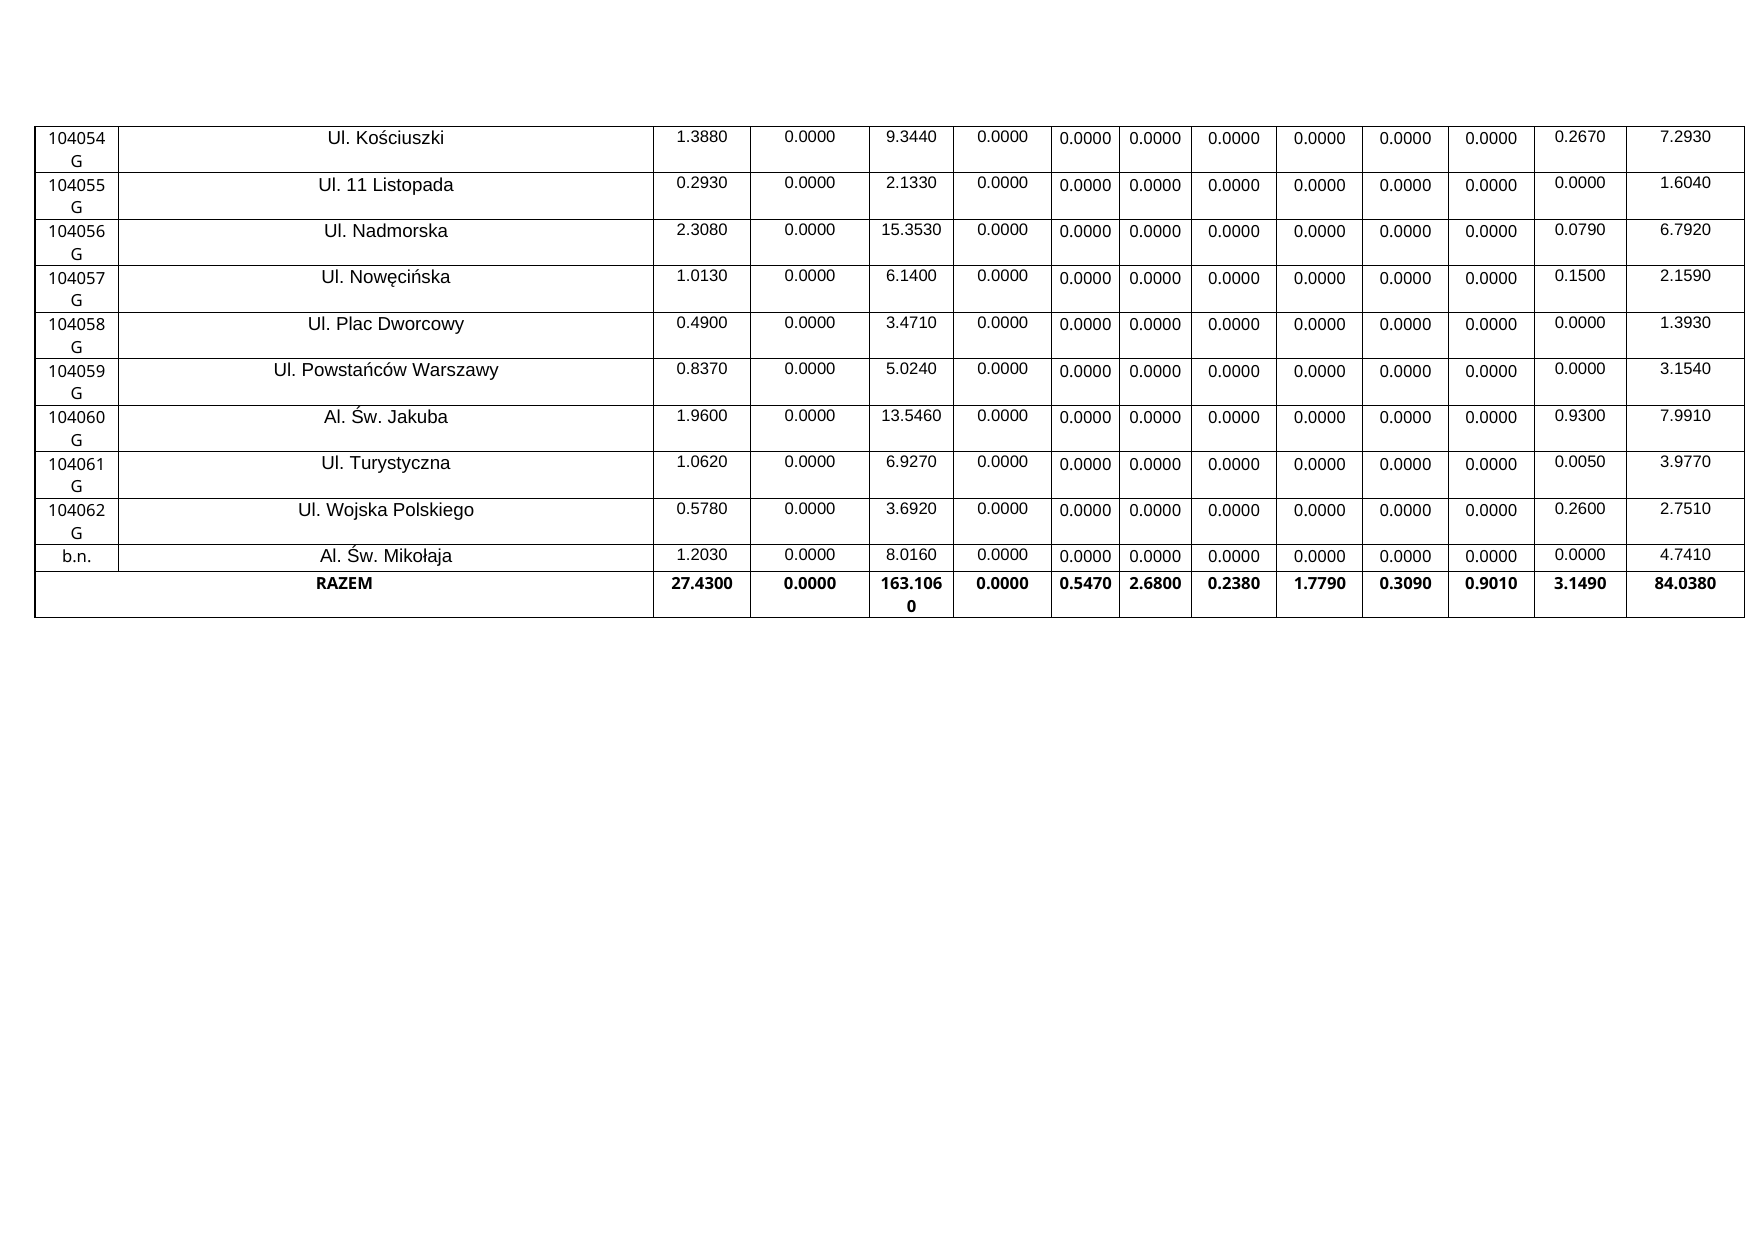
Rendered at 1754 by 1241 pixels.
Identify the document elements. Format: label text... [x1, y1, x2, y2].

table_cell 0.0000 [1052, 452, 1119, 497]
table_cell 0.0000 [1052, 313, 1119, 358]
table_cell 0.0000 [1449, 499, 1534, 544]
table_cell 0.1500 [1535, 266, 1626, 312]
table_cell 0.4900 [654, 313, 750, 358]
table_cell Ul. Kościuszki [119, 127, 653, 172]
table_cell 0.0000 [1535, 173, 1626, 219]
table_cell 6.9270 [870, 452, 953, 497]
table_cell 0.0000 [1120, 220, 1191, 265]
table_cell 0.3090 [1363, 572, 1448, 617]
table_cell 0.0000 [1052, 127, 1119, 172]
table_cell 0.0000 [1052, 266, 1119, 312]
table_cell 15.3530 [870, 220, 953, 265]
table_cell 0.0000 [1120, 266, 1191, 312]
table_cell 0.0000 [954, 572, 1051, 617]
table_cell 2.1330 [870, 173, 953, 219]
table_cell 104056G [36, 220, 118, 265]
table_cell 0.0000 [751, 545, 869, 571]
table_cell 7.2930 [1627, 127, 1744, 172]
table_cell Ul. Turystyczna [119, 452, 653, 497]
table_cell 0.0000 [1120, 313, 1191, 358]
table_cell 0.0000 [1277, 545, 1362, 571]
table_cell 0.2930 [654, 173, 750, 219]
table_cell 1.3930 [1627, 313, 1744, 358]
table_cell 1.7790 [1277, 572, 1362, 617]
table_cell 6.7920 [1627, 220, 1744, 265]
table_cell 0.0000 [1277, 499, 1362, 544]
table_cell Ul. Nowęcińska [119, 266, 653, 312]
table_cell 0.0000 [1363, 313, 1448, 358]
table_cell 84.0380 [1627, 572, 1744, 617]
table_cell 0.0000 [1363, 545, 1448, 571]
table_cell 5.0240 [870, 359, 953, 404]
table_cell 0.0000 [1449, 266, 1534, 312]
table_cell b.n. [36, 545, 118, 571]
table_cell 1.0130 [654, 266, 750, 312]
table_cell 0.0000 [1120, 545, 1191, 571]
table_cell 4.7410 [1627, 545, 1744, 571]
table_cell 0.9300 [1535, 406, 1626, 451]
table_cell 0.0000 [1363, 499, 1448, 544]
table_cell 0.0000 [954, 452, 1051, 497]
table_cell 0.0000 [1192, 406, 1276, 451]
table_cell 0.0000 [1449, 452, 1534, 497]
table_cell 104059G [36, 359, 118, 404]
table_cell 0.0000 [1449, 359, 1534, 404]
table_cell 0.0000 [954, 499, 1051, 544]
table_cell 0.0000 [1192, 545, 1276, 571]
table_cell 3.9770 [1627, 452, 1744, 497]
table_cell 0.0000 [751, 359, 869, 404]
table_cell Ul. Wojska Polskiego [119, 499, 653, 544]
table_cell 0.5780 [654, 499, 750, 544]
table_cell 0.0000 [1449, 545, 1534, 571]
table_cell 0.0000 [1052, 359, 1119, 404]
table_cell Ul. Powstańców Warszawy [119, 359, 653, 404]
table_cell 0.2670 [1535, 127, 1626, 172]
table_cell 0.0000 [751, 313, 869, 358]
table_cell 0.0000 [1277, 452, 1362, 497]
table_cell 0.0000 [1192, 499, 1276, 544]
table_cell 0.0000 [751, 220, 869, 265]
table_cell 0.0000 [954, 127, 1051, 172]
table_cell 0.0000 [954, 173, 1051, 219]
table_cell 0.0000 [1192, 220, 1276, 265]
table_cell 0.0000 [751, 127, 869, 172]
table_cell 8.0160 [870, 545, 953, 571]
table_cell 0.0000 [1192, 313, 1276, 358]
table_cell 0.0000 [1120, 173, 1191, 219]
table_cell 27.4300 [654, 572, 750, 617]
table_cell 2.1590 [1627, 266, 1744, 312]
table_cell 0.0790 [1535, 220, 1626, 265]
table_cell 104060G [36, 406, 118, 451]
table_cell 0.0000 [1120, 452, 1191, 497]
table_cell 0.0000 [1120, 127, 1191, 172]
table_cell 0.0000 [1120, 359, 1191, 404]
table_cell 1.0620 [654, 452, 750, 497]
table_cell 0.0000 [751, 572, 869, 617]
table_cell 9.3440 [870, 127, 953, 172]
table_cell Ul. 11 Listopada [119, 173, 653, 219]
table_cell 0.0000 [1277, 220, 1362, 265]
table_cell 0.0000 [1535, 313, 1626, 358]
table_cell 0.0000 [954, 266, 1051, 312]
table_cell 0.0000 [1120, 406, 1191, 451]
table_cell 0.0000 [1052, 173, 1119, 219]
table_cell 104055G [36, 173, 118, 219]
table_cell 0.0000 [1535, 545, 1626, 571]
table_cell 0.0000 [1449, 313, 1534, 358]
table_cell 104057G [36, 266, 118, 312]
table_cell 0.0000 [1052, 499, 1119, 544]
table_cell 1.2030 [654, 545, 750, 571]
table_cell 163.1060 [870, 572, 953, 617]
table_cell 104054G [36, 127, 118, 172]
table_cell 0.0000 [1363, 359, 1448, 404]
table_cell 2.7510 [1627, 499, 1744, 544]
table_cell 1.6040 [1627, 173, 1744, 219]
table_cell 0.0000 [1120, 499, 1191, 544]
table_cell 0.0000 [1449, 406, 1534, 451]
table_cell 0.9010 [1449, 572, 1534, 617]
table_cell Ul. Plac Dworcowy [119, 313, 653, 358]
table_cell 0.0000 [751, 266, 869, 312]
table_cell 0.0000 [954, 359, 1051, 404]
table_cell 2.6800 [1120, 572, 1191, 617]
table_cell 0.0000 [1363, 173, 1448, 219]
table_cell 0.0000 [751, 406, 869, 451]
table_cell 0.0000 [954, 220, 1051, 265]
table_cell 0.0000 [1363, 266, 1448, 312]
table_cell 0.0000 [1449, 127, 1534, 172]
table_cell 6.1400 [870, 266, 953, 312]
table_cell 0.0000 [954, 406, 1051, 451]
table_cell 104058G [36, 313, 118, 358]
table_cell Al. Św. Mikołaja [119, 545, 653, 571]
table_cell 13.5460 [870, 406, 953, 451]
table_cell 0.0000 [1449, 220, 1534, 265]
table_cell 0.0000 [954, 545, 1051, 571]
table_cell Al. Św. Jakuba [119, 406, 653, 451]
table_cell 0.0000 [1363, 220, 1448, 265]
table_cell 0.8370 [654, 359, 750, 404]
table_cell 3.4710 [870, 313, 953, 358]
table_cell 0.0000 [1363, 127, 1448, 172]
table_cell 0.0050 [1535, 452, 1626, 497]
table_cell 0.5470 [1052, 572, 1119, 617]
table_cell 0.2380 [1192, 572, 1276, 617]
table_cell 0.0000 [1277, 173, 1362, 219]
table_cell 0.0000 [751, 499, 869, 544]
table_cell 0.0000 [1192, 359, 1276, 404]
table_cell 0.0000 [751, 452, 869, 497]
table_cell 3.6920 [870, 499, 953, 544]
table_cell 0.0000 [1363, 406, 1448, 451]
table_cell 0.0000 [1192, 452, 1276, 497]
table_cell 3.1490 [1535, 572, 1626, 617]
table_cell 0.0000 [751, 173, 869, 219]
table_cell 0.0000 [1192, 266, 1276, 312]
table_cell 0.0000 [1363, 452, 1448, 497]
table_cell 0.0000 [1192, 173, 1276, 219]
table_cell 0.0000 [1277, 127, 1362, 172]
table_cell 7.9910 [1627, 406, 1744, 451]
table_cell 1.9600 [654, 406, 750, 451]
table_cell 0.0000 [1052, 545, 1119, 571]
table_cell 0.0000 [954, 313, 1051, 358]
table_cell 0.0000 [1277, 406, 1362, 451]
table_cell 0.0000 [1277, 313, 1362, 358]
table_cell 0.0000 [1277, 359, 1362, 404]
table_cell 0.0000 [1449, 173, 1534, 219]
table_cell 0.0000 [1535, 359, 1626, 404]
table_cell 0.0000 [1052, 220, 1119, 265]
table_cell RAZEM [36, 572, 653, 617]
table_cell 0.2600 [1535, 499, 1626, 544]
table_cell 0.0000 [1277, 266, 1362, 312]
table_cell 104061G [36, 452, 118, 497]
table_cell 0.0000 [1052, 406, 1119, 451]
table_cell 3.1540 [1627, 359, 1744, 404]
table_cell 0.0000 [1192, 127, 1276, 172]
table_cell 104062G [36, 499, 118, 544]
table_cell 2.3080 [654, 220, 750, 265]
table_cell 1.3880 [654, 127, 750, 172]
table_cell Ul. Nadmorska [119, 220, 653, 265]
